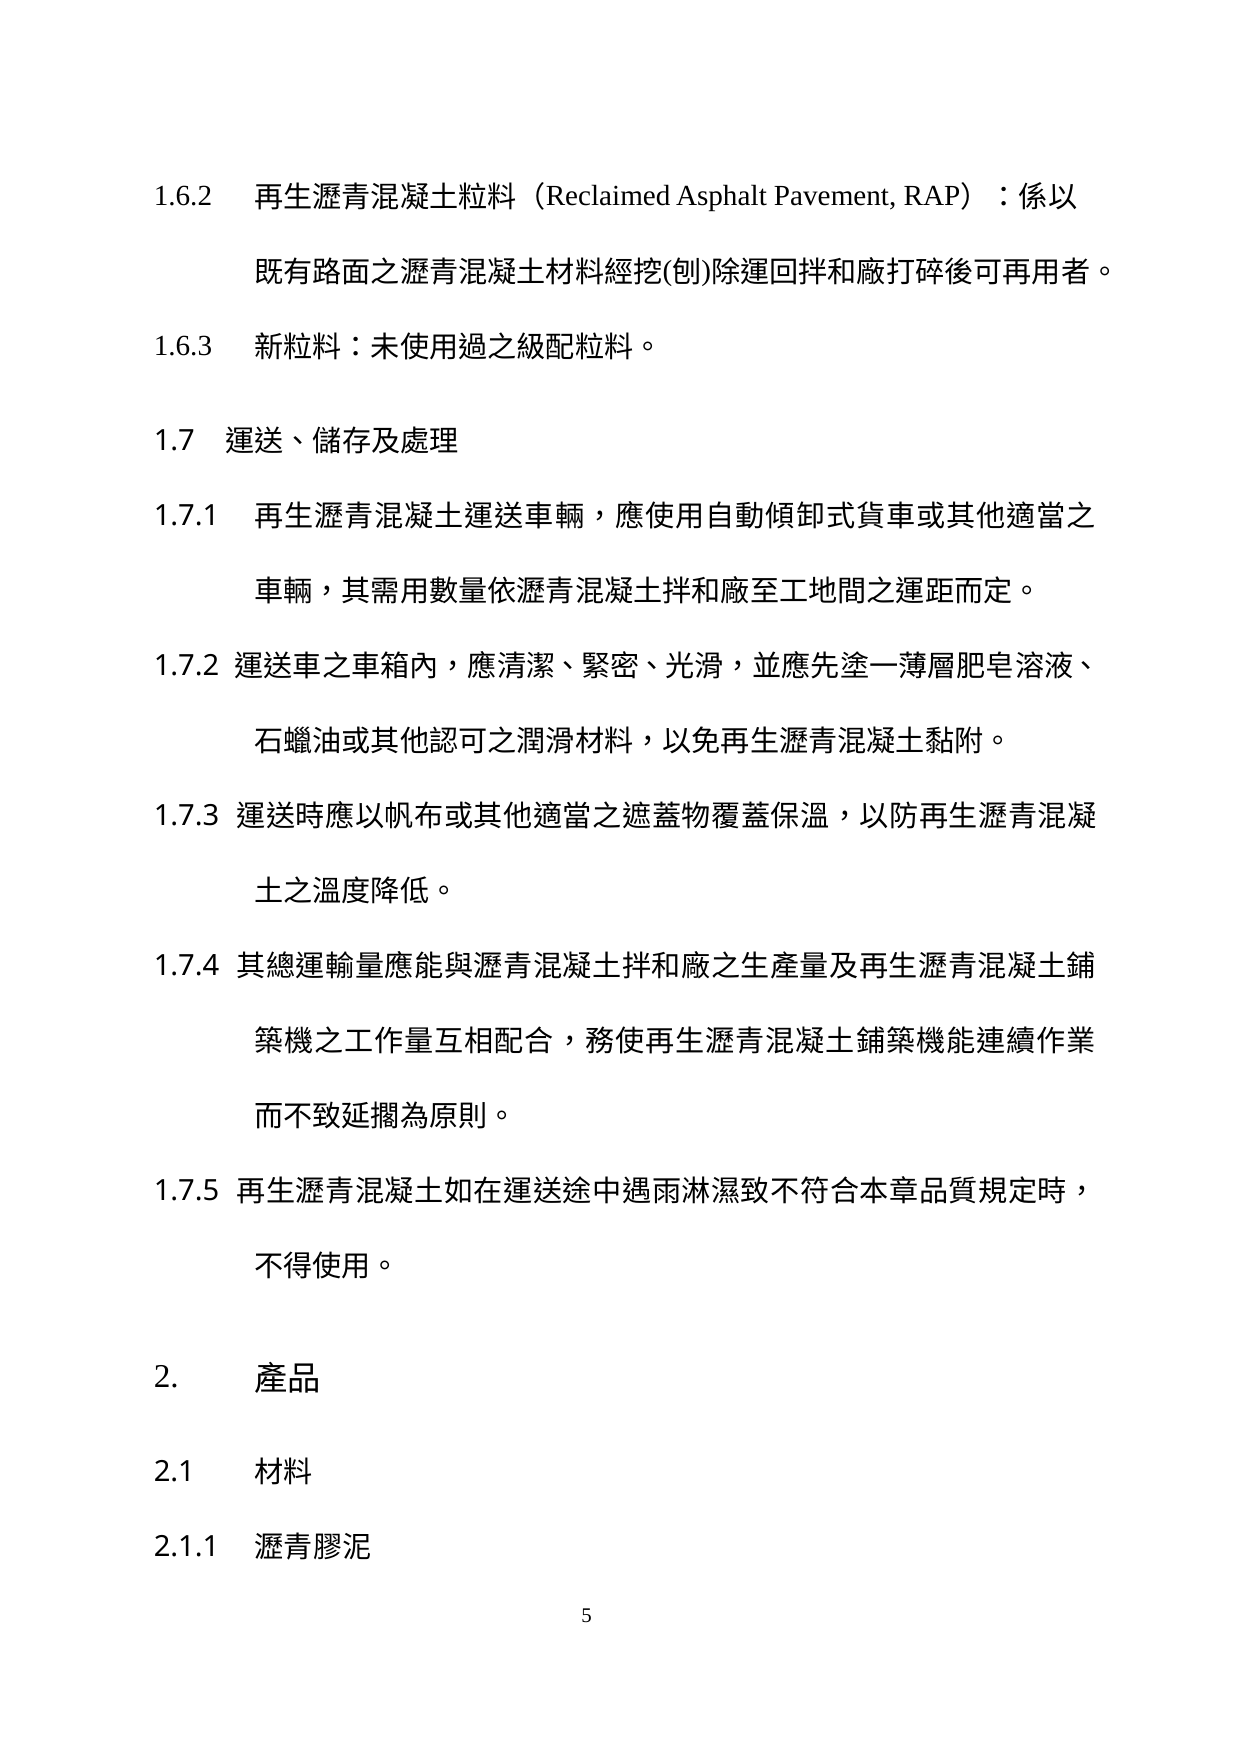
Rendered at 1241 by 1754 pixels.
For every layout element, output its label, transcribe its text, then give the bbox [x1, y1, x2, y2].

text 1.7.2 運送車之車箱內，應清潔、緊密、光滑，並應先塗一薄層肥皂溶液、石蠟油或其他認可之潤滑材料，以免再生瀝青混凝土黏附。 [153, 626, 1098, 776]
text 2.1.1 瀝青膠泥 [153, 1507, 1098, 1582]
text 1.7.4 其總運輸量應能與瀝青混凝土拌和廠之生產量及再生瀝青混凝土鋪築機之工作量互相配合，務使再生瀝青混凝土鋪築機能連續作業而不致延擱為原則。 [153, 926, 1098, 1151]
text 1.7.1 再生瀝青混凝土運送車輛，應使用自動傾卸式貨車或其他適當之車輛，其需用數量依瀝青混凝土拌和廠至工地間之運距而定。 [153, 476, 1098, 626]
text 2. 產品 [153, 1339, 1098, 1414]
text 1.7.5 再生瀝青混凝土如在運送途中遇雨淋濕致不符合本章品質規定時，不得使用。 [153, 1151, 1098, 1301]
text 2.1 材料 [153, 1432, 1098, 1507]
text 1.7.3 運送時應以帆布或其他適當之遮蓋物覆蓋保溫，以防再生瀝青混凝土之溫度降低。 [153, 776, 1098, 926]
text 1.7 運送、儲存及處理 [153, 401, 1098, 476]
text 1.6.2 再生瀝青混凝土粒料（Reclaimed Asphalt Pavement, RAP）：係以既有路面之瀝青混凝土材料經挖(刨)除運回拌和廠打碎後可再用者。 [153, 157, 1098, 307]
text 1.6.3 新粒料：未使用過之級配粒料。 [153, 307, 1098, 382]
